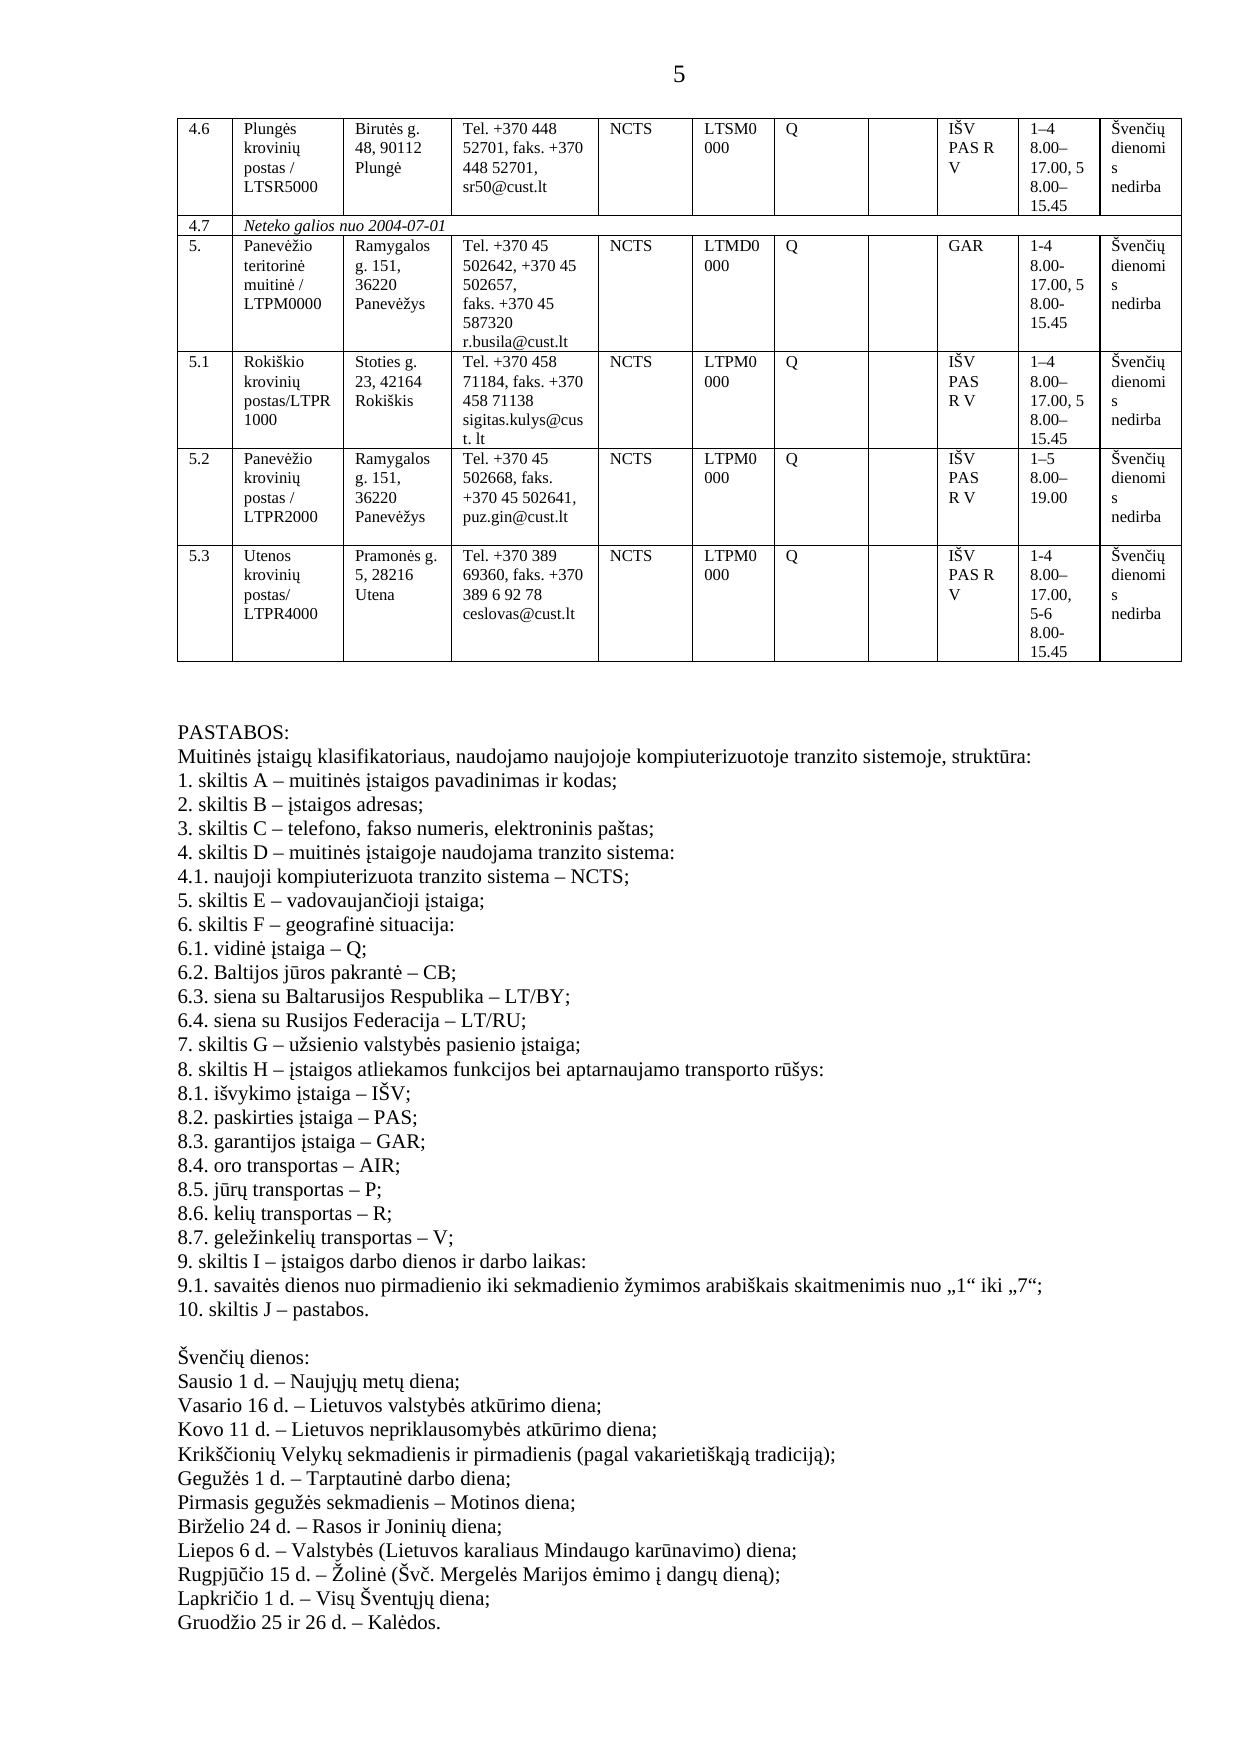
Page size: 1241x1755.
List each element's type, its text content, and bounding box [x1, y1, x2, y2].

text PASTABOS: [177, 719, 1181, 744]
table_cell Stoties g. 23, 42164 Rokiškis [344, 352, 451, 448]
text 4.1. naujoji kompiuterizuota tranzito sistema – NCTS; [177, 864, 1181, 888]
table_cell NCTS [599, 546, 692, 661]
table_cell LTSM0000 [693, 119, 774, 215]
table_cell NCTS [599, 119, 692, 215]
text 6.2. Baltijos jūros pakrantė – CB; [177, 960, 1181, 984]
table_cell IŠV PAS R V [938, 119, 1018, 215]
text 8. skiltis H – įstaigos atliekamos funkcijos bei aptarnaujamo transporto rūšys: [177, 1056, 1181, 1081]
table_cell [869, 352, 937, 448]
table_cell Tel. +370 389 69360, faks. +370 389 6 92 78 ceslovas@cust.lt [452, 546, 598, 661]
table_cell [869, 236, 937, 351]
text 6.4. siena su Rusijos Federacija – LT/RU; [177, 1008, 1181, 1032]
table_cell LTPM0000 [693, 352, 774, 448]
table_cell Tel. +370 45 502668, faks. +370 45 502641, puz.gin@cust.lt [452, 449, 598, 545]
table_cell 5.2 [178, 449, 232, 545]
table_cell NCTS [599, 352, 692, 448]
text 3. skiltis C – telefono, fakso numeris, elektroninis paštas; [177, 816, 1181, 840]
text Pirmasis gegužės sekmadienis – Motinos diena; [177, 1489, 1181, 1514]
table_cell LTPM0000 [693, 449, 774, 545]
table_cell Panevėžio krovinių postas / LTPR2000 [233, 449, 343, 545]
text 9.1. savaitės dienos nuo pirmadienio iki sekmadienio žymimos arabiškais skaitmenimis nuo „1“ iki „7“; [177, 1273, 1181, 1297]
table_cell Tel. +370 448 52701, faks. +370 448 52701, sr50@cust.lt [452, 119, 598, 215]
text Krikščionių Velykų sekmadienis ir pirmadienis (pagal vakarietiškąją tradiciją); [177, 1441, 1181, 1466]
text 5. skiltis E – vadovaujančioji įstaiga; [177, 888, 1181, 912]
table_cell IŠV PAS R V [938, 352, 1018, 448]
table_cell NCTS [599, 236, 692, 351]
table_cell Q [775, 236, 868, 351]
text 9. skiltis I – įstaigos darbo dienos ir darbo laikas: [177, 1249, 1181, 1273]
table_cell LTPM0000 [693, 546, 774, 661]
table_cell 1–5 8.00–19.00 [1019, 449, 1099, 545]
table_cell Tel. +370 45 502642, +370 45 502657, faks. +370 45 587320 r.busila@cust.lt [452, 236, 598, 351]
text 8.5. jūrų transportas – P; [177, 1177, 1181, 1201]
table_cell [869, 449, 937, 545]
table_cell NCTS [599, 449, 692, 545]
table_cell Q [775, 449, 868, 545]
table_cell Q [775, 119, 868, 215]
text 10. skiltis J – pastabos. [177, 1297, 1181, 1321]
text Švenčių dienos: [177, 1345, 1181, 1369]
text Gegužės 1 d. – Tarptautinė darbo diena; [177, 1466, 1181, 1489]
table_cell 5.1 [178, 352, 232, 448]
table_cell Švenčių dienomis nedirba [1101, 449, 1181, 545]
table_cell IŠV PAS R V [938, 546, 1018, 661]
text Sausio 1 d. – Naujųjų metų diena; [177, 1369, 1181, 1393]
table_cell [869, 119, 937, 215]
table_cell 4.7 [178, 216, 232, 235]
table_cell 5. [178, 236, 232, 351]
table_cell Birutės g. 48, 90112 Plungė [344, 119, 451, 215]
table_cell GAR [938, 236, 1018, 351]
table_cell Švenčių dienomis nedirba [1101, 236, 1181, 351]
text Muitinės įstaigų klasifikatoriaus, naudojamo naujojoje kompiuterizuotoje tranzito sistemoje, struktūra: [177, 744, 1181, 768]
table_cell Pramonės g. 5, 28216 Utena [344, 546, 451, 661]
table_cell 4.6 [178, 119, 232, 215]
table_cell Rokiškio krovinių postas/LTPR1000 [233, 352, 343, 448]
table_cell Švenčių dienomis nedirba [1101, 352, 1181, 448]
table_cell Ramygalos g. 151, 36220 Panevėžys [344, 236, 451, 351]
text Gruodžio 25 ir 26 d. – Kalėdos. [177, 1610, 1181, 1634]
text 7. skiltis G – užsienio valstybės pasienio įstaiga; [177, 1032, 1181, 1056]
table_cell Švenčių dienomis nedirba [1101, 546, 1181, 661]
table_cell 1–4 8.00–17.00, 5 8.00–15.45 [1019, 352, 1099, 448]
text Lapkričio 1 d. – Visų Šventųjų diena; [177, 1586, 1181, 1610]
text 1. skiltis A – muitinės įstaigos pavadinimas ir kodas; [177, 768, 1181, 792]
text 2. skiltis B – įstaigos adresas; [177, 792, 1181, 816]
table_cell 5.3 [178, 546, 232, 661]
text Kovo 11 d. – Lietuvos nepriklausomybės atkūrimo diena; [177, 1417, 1181, 1441]
table_cell 1–4 8.00–17.00, 5 8.00–15.45 [1019, 119, 1099, 215]
table_cell 1-4 8.00-17.00, 5 8.00-15.45 [1019, 236, 1099, 351]
text 6.3. siena su Baltarusijos Respublika – LT/BY; [177, 984, 1181, 1008]
table_cell Tel. +370 458 71184, faks. +370 458 71138 sigitas.kulys@cust. lt [452, 352, 598, 448]
text Rugpjūčio 15 d. – Žolinė (Švč. Mergelės Marijos ėmimo į dangų dieną); [177, 1562, 1181, 1586]
table_cell Q [775, 546, 868, 661]
table_cell Q [775, 352, 868, 448]
table_cell Plungės krovinių postas / LTSR5000 [233, 119, 343, 215]
text 8.4. oro transportas – AIR; [177, 1153, 1181, 1177]
text Birželio 24 d. – Rasos ir Joninių diena; [177, 1514, 1181, 1538]
table_cell IŠV PAS R V [938, 449, 1018, 545]
text 4. skiltis D – muitinės įstaigoje naudojama tranzito sistema: [177, 840, 1181, 864]
table_cell Utenos krovinių postas/ LTPR4000 [233, 546, 343, 661]
text Liepos 6 d. – Valstybės (Lietuvos karaliaus Mindaugo karūnavimo) diena; [177, 1538, 1181, 1562]
table_cell LTMD0000 [693, 236, 774, 351]
table_cell Panevėžio teritorinė muitinė / LTPM0000 [233, 236, 343, 351]
text 6.1. vidinė įstaiga – Q; [177, 936, 1181, 960]
table_cell 1-4 8.00–17.00, 5-6 8.00-15.45 [1019, 546, 1099, 661]
text 8.1. išvykimo įstaiga – IŠV; [177, 1081, 1181, 1104]
text 8.7. geležinkelių transportas – V; [177, 1225, 1181, 1249]
text Vasario 16 d. – Lietuvos valstybės atkūrimo diena; [177, 1393, 1181, 1417]
text 8.3. garantijos įstaiga – GAR; [177, 1129, 1181, 1153]
text 8.6. kelių transportas – R; [177, 1201, 1181, 1225]
table_cell Ramygalos g. 151, 36220 Panevėžys [344, 449, 451, 545]
text 8.2. paskirties įstaiga – PAS; [177, 1104, 1181, 1129]
table_cell [869, 546, 937, 661]
table_cell Neteko galios nuo 2004-07-01 [233, 216, 1181, 235]
text 6. skiltis F – geografinė situacija: [177, 912, 1181, 936]
table_cell Švenčių dienomis nedirba [1101, 119, 1181, 215]
